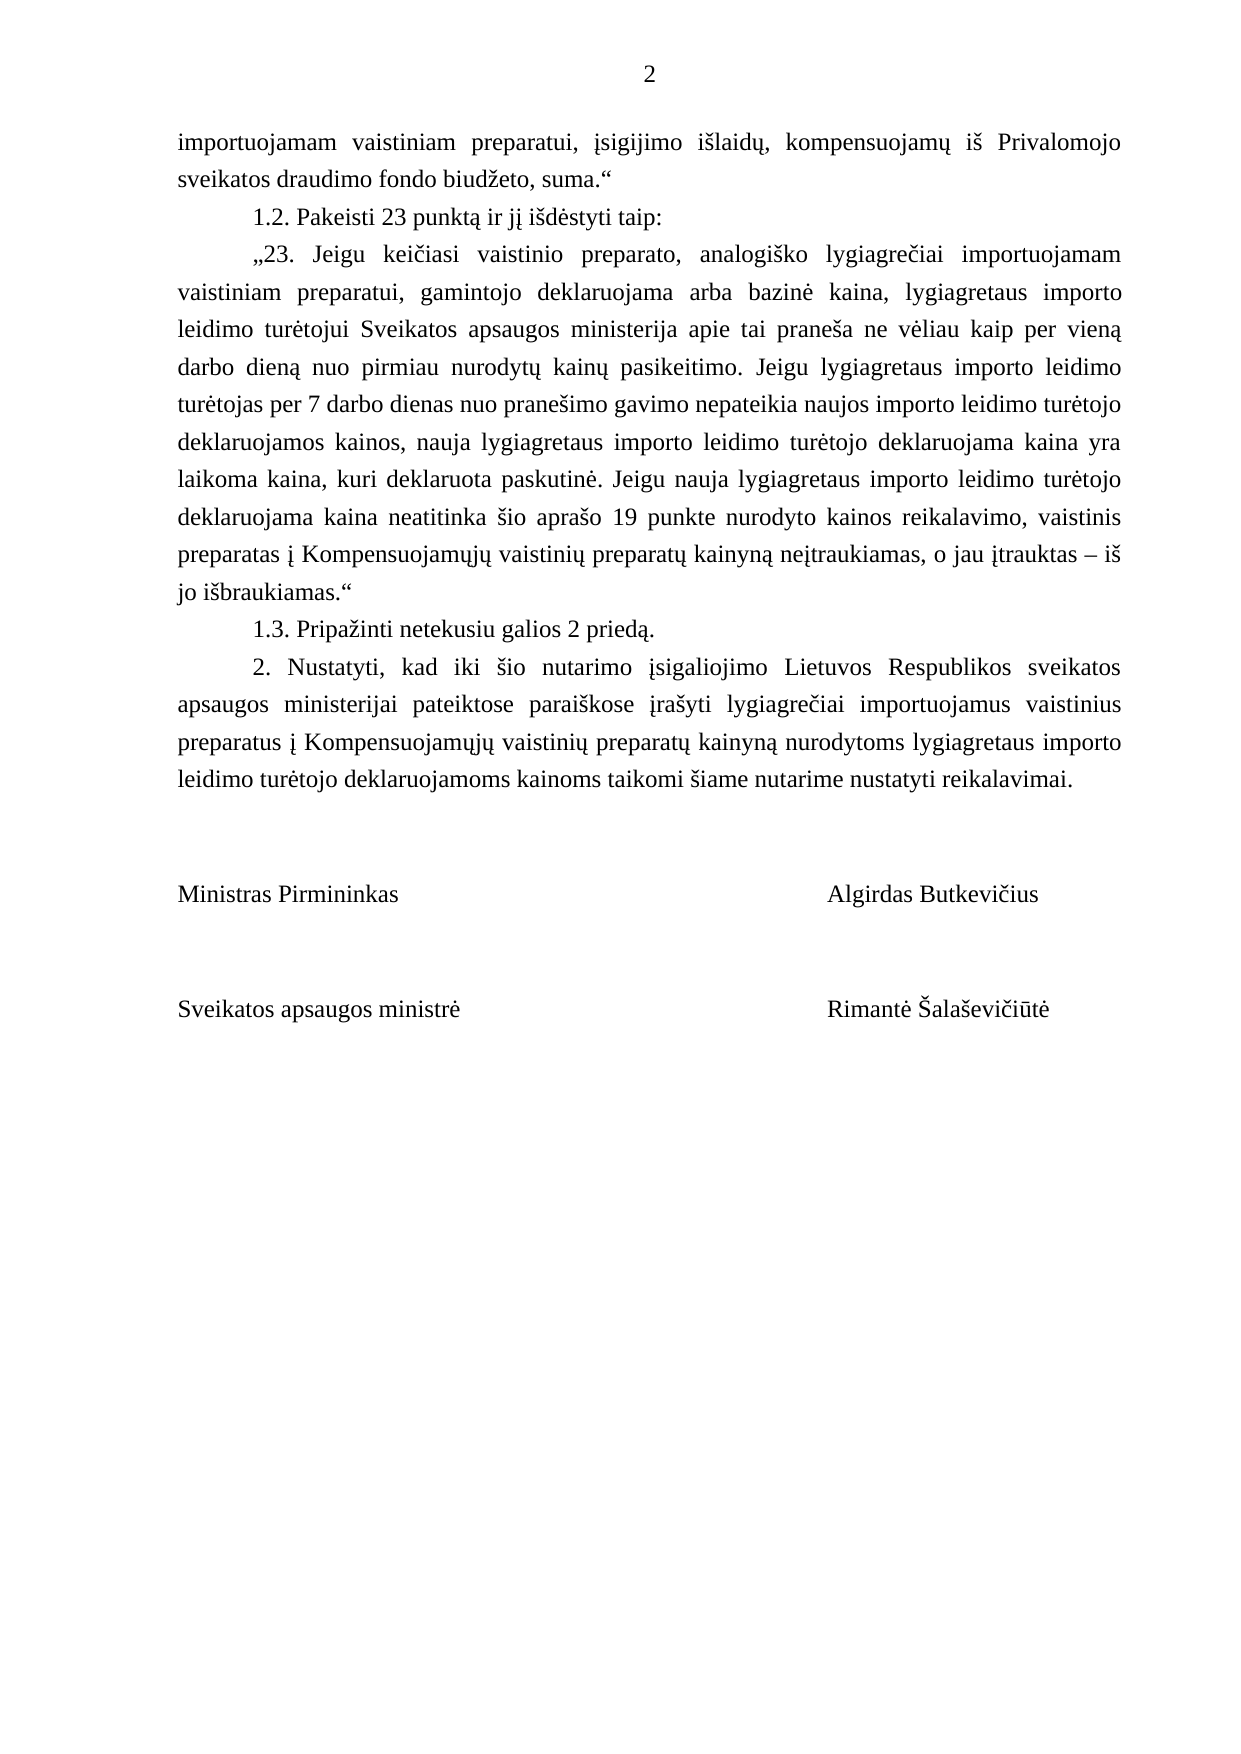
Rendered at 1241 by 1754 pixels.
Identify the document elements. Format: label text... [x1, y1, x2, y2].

text 1.3. Pripažinti netekusiu galios 2 priedą. [177, 606, 1122, 643]
text 1.2. Pakeisti 23 punktą ir jį išdėstyti taip: [177, 193, 1122, 231]
text „23. Jeigu keičiasi vaistinio preparato, analogiško lygiagrečiai importuojamam vaistiniam preparatui, gamintojo deklaruojama arba bazinė kaina, lygiagretaus importo leidimo turėtojui Sveikatos apsaugos ministerija apie tai praneša ne vėliau kaip per vieną darbo dieną nuo pirmiau nurodytų kainų pasikeitimo. Jeigu lygiagretaus importo leidimo turėtojas per 7 darbo dienas nuo pranešimo gavimo nepateikia naujos importo leidimo turėtojo deklaruojamos kainos, nauja lygiagretaus importo leidimo turėtojo deklaruojama kaina yra laikoma kaina, kuri deklaruota paskutinė. Jeigu nauja lygiagretaus importo leidimo turėtojo deklaruojama kaina neatitinka šio aprašo 19 punkte nurodyto kainos reikalavimo, vaistinis preparatas į Kompensuojamųjų vaistinių preparatų kainyną neįtraukiamas, o jau įtrauktas – iš jo išbraukiamas.“ [177, 231, 1122, 606]
text Sveikatos apsaugos ministrė Rimantė Šalaševičiūtė [177, 994, 1122, 1023]
text importuojamam vaistiniam preparatui, įsigijimo išlaidų, kompensuojamų iš Privalomojo sveikatos draudimo fondo biudžeto, suma.“ [177, 118, 1122, 193]
text 2. Nustatyti, kad iki šio nutarimo įsigaliojimo Lietuvos Respublikos sveikatos apsaugos ministerijai pateiktose paraiškose įrašyti lygiagrečiai importuojamus vaistinius preparatus į Kompensuojamųjų vaistinių preparatų kainyną nurodytoms lygiagretaus importo leidimo turėtojo deklaruojamoms kainoms taikomi šiame nutarime nustatyti reikalavimai. [177, 643, 1122, 793]
text Ministras Pirmininkas Algirdas Butkevičius [177, 879, 1122, 908]
